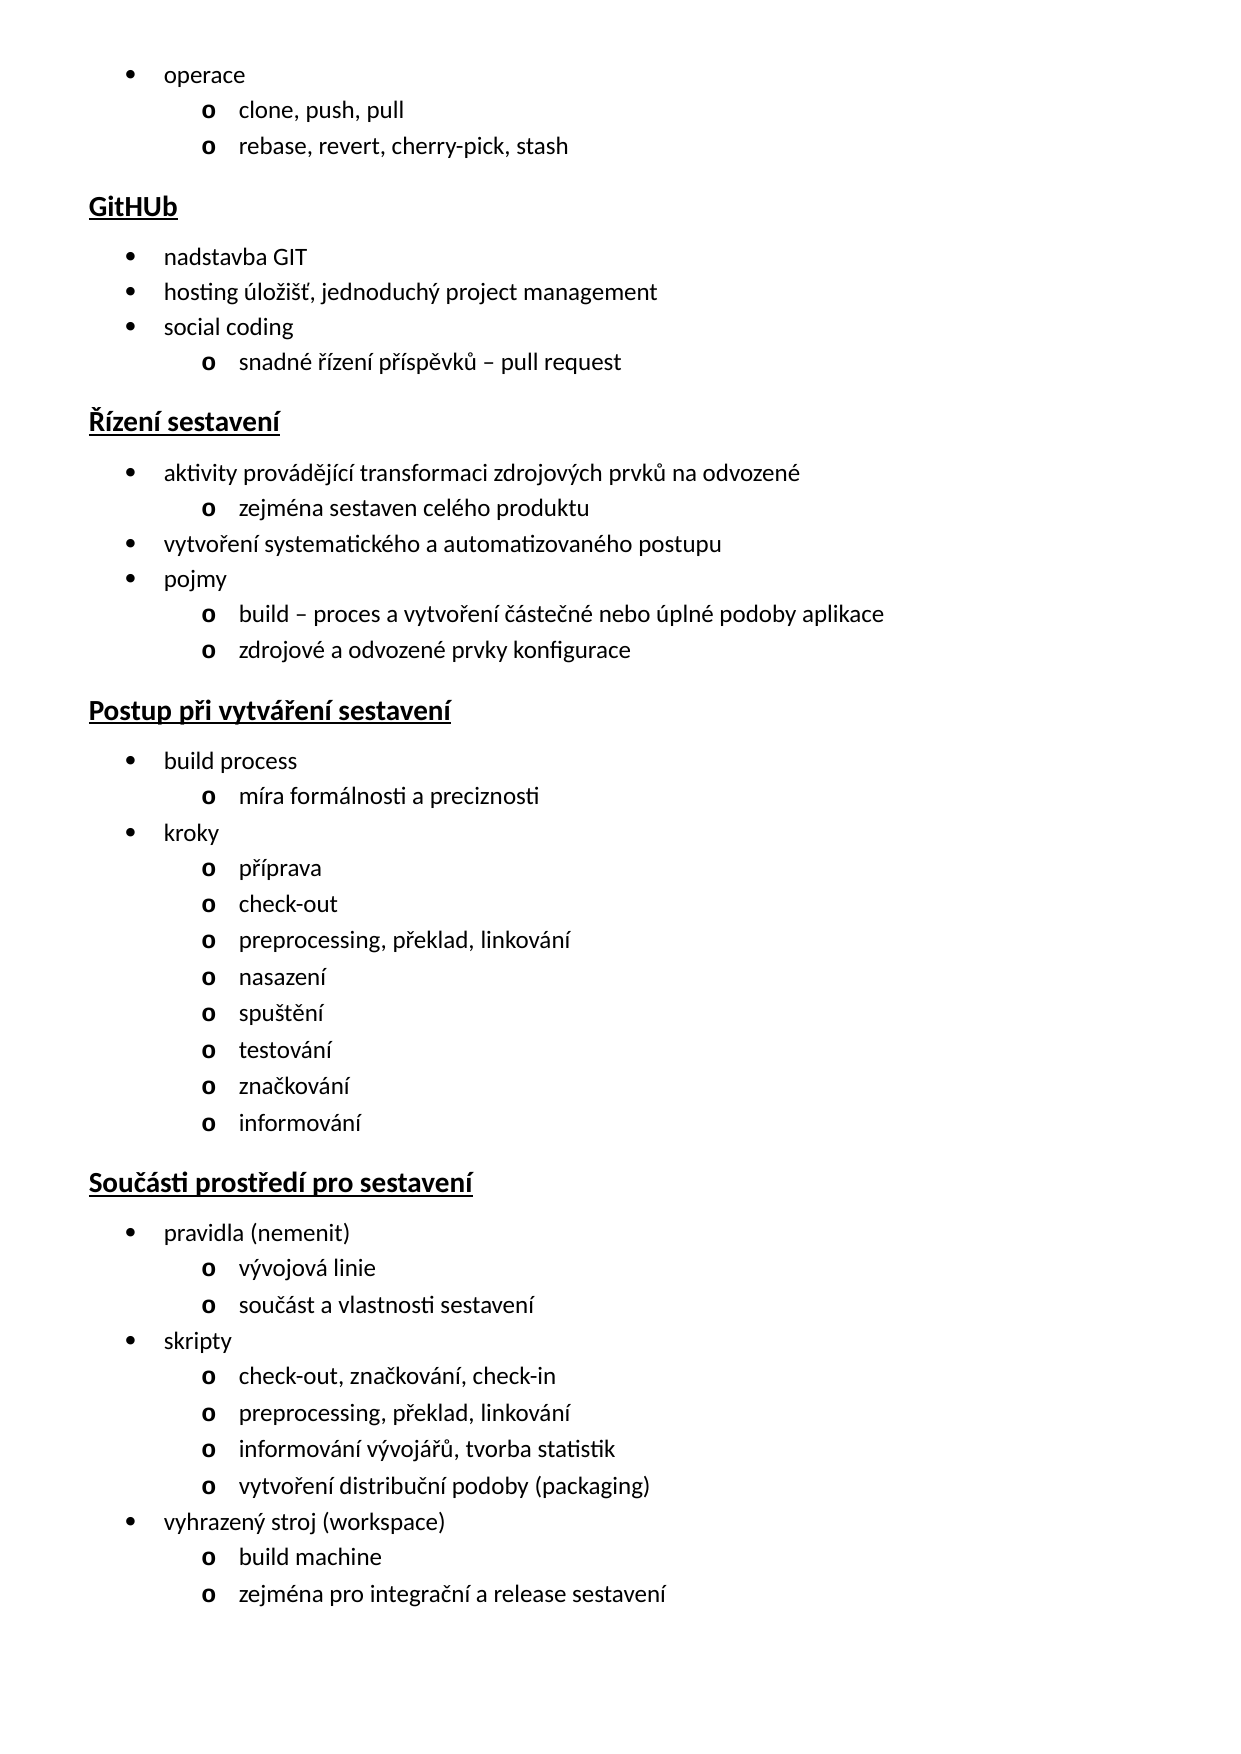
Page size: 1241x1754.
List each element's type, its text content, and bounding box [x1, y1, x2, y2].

list build process [126, 745, 1152, 776]
subtitle Řízení sestavení [88, 403, 1152, 439]
list zdrojové a odvozené prvky konfigurace [201, 635, 1152, 666]
list aktivity provádějící transformaci zdrojových prvků na odvozené [126, 457, 1152, 487]
list pravidla (nemenit) [126, 1218, 1152, 1248]
list build machine [201, 1541, 1152, 1573]
list kroky [126, 817, 1152, 847]
list vytvoření distribuční podoby (packaging) [201, 1470, 1152, 1502]
list check-out, značkování, check-in [201, 1361, 1152, 1392]
list clone, push, pull [201, 94, 1152, 126]
list preprocessing, překlad, linkování [201, 925, 1152, 956]
list vyhrazený stroj (workspace) [126, 1506, 1152, 1537]
list preprocessing, překlad, linkování [201, 1397, 1152, 1429]
list součást a vlastnosti sestavení [201, 1289, 1152, 1321]
list social coding [126, 311, 1152, 342]
list vývojová linie [201, 1253, 1152, 1284]
list příprava [201, 852, 1152, 883]
list vytvoření systematického a automatizovaného postupu [126, 528, 1152, 559]
subtitle GitHUb [88, 188, 1152, 223]
list hosting úložišť, jednoduchý project management [126, 276, 1152, 307]
list značkování [201, 1071, 1152, 1102]
list pojmy [126, 563, 1152, 594]
list nadstavba GIT [126, 241, 1152, 272]
list skripty [126, 1326, 1152, 1356]
list míra formálnosti a preciznosti [201, 780, 1152, 812]
list zejména pro integrační a release sestavení [201, 1578, 1152, 1609]
list zejména sestaven celého produktu [201, 492, 1152, 523]
list spuštění [201, 998, 1152, 1029]
list rebase, revert, cherry-pick, stash [201, 131, 1152, 162]
subtitle Součásti prostředí pro sestavení [88, 1164, 1152, 1200]
list build – proces a vytvoření částečné nebo úplné podoby aplikace [201, 598, 1152, 630]
list informování [201, 1107, 1152, 1139]
list snadné řízení příspěvků – pull request [201, 346, 1152, 378]
list informování vývojářů, tvorba statistik [201, 1433, 1152, 1465]
subtitle Postup při vytváření sestavení [88, 692, 1152, 728]
list operace [126, 59, 1152, 89]
list nasazení [201, 961, 1152, 993]
list testování [201, 1034, 1152, 1066]
list check-out [201, 888, 1152, 920]
